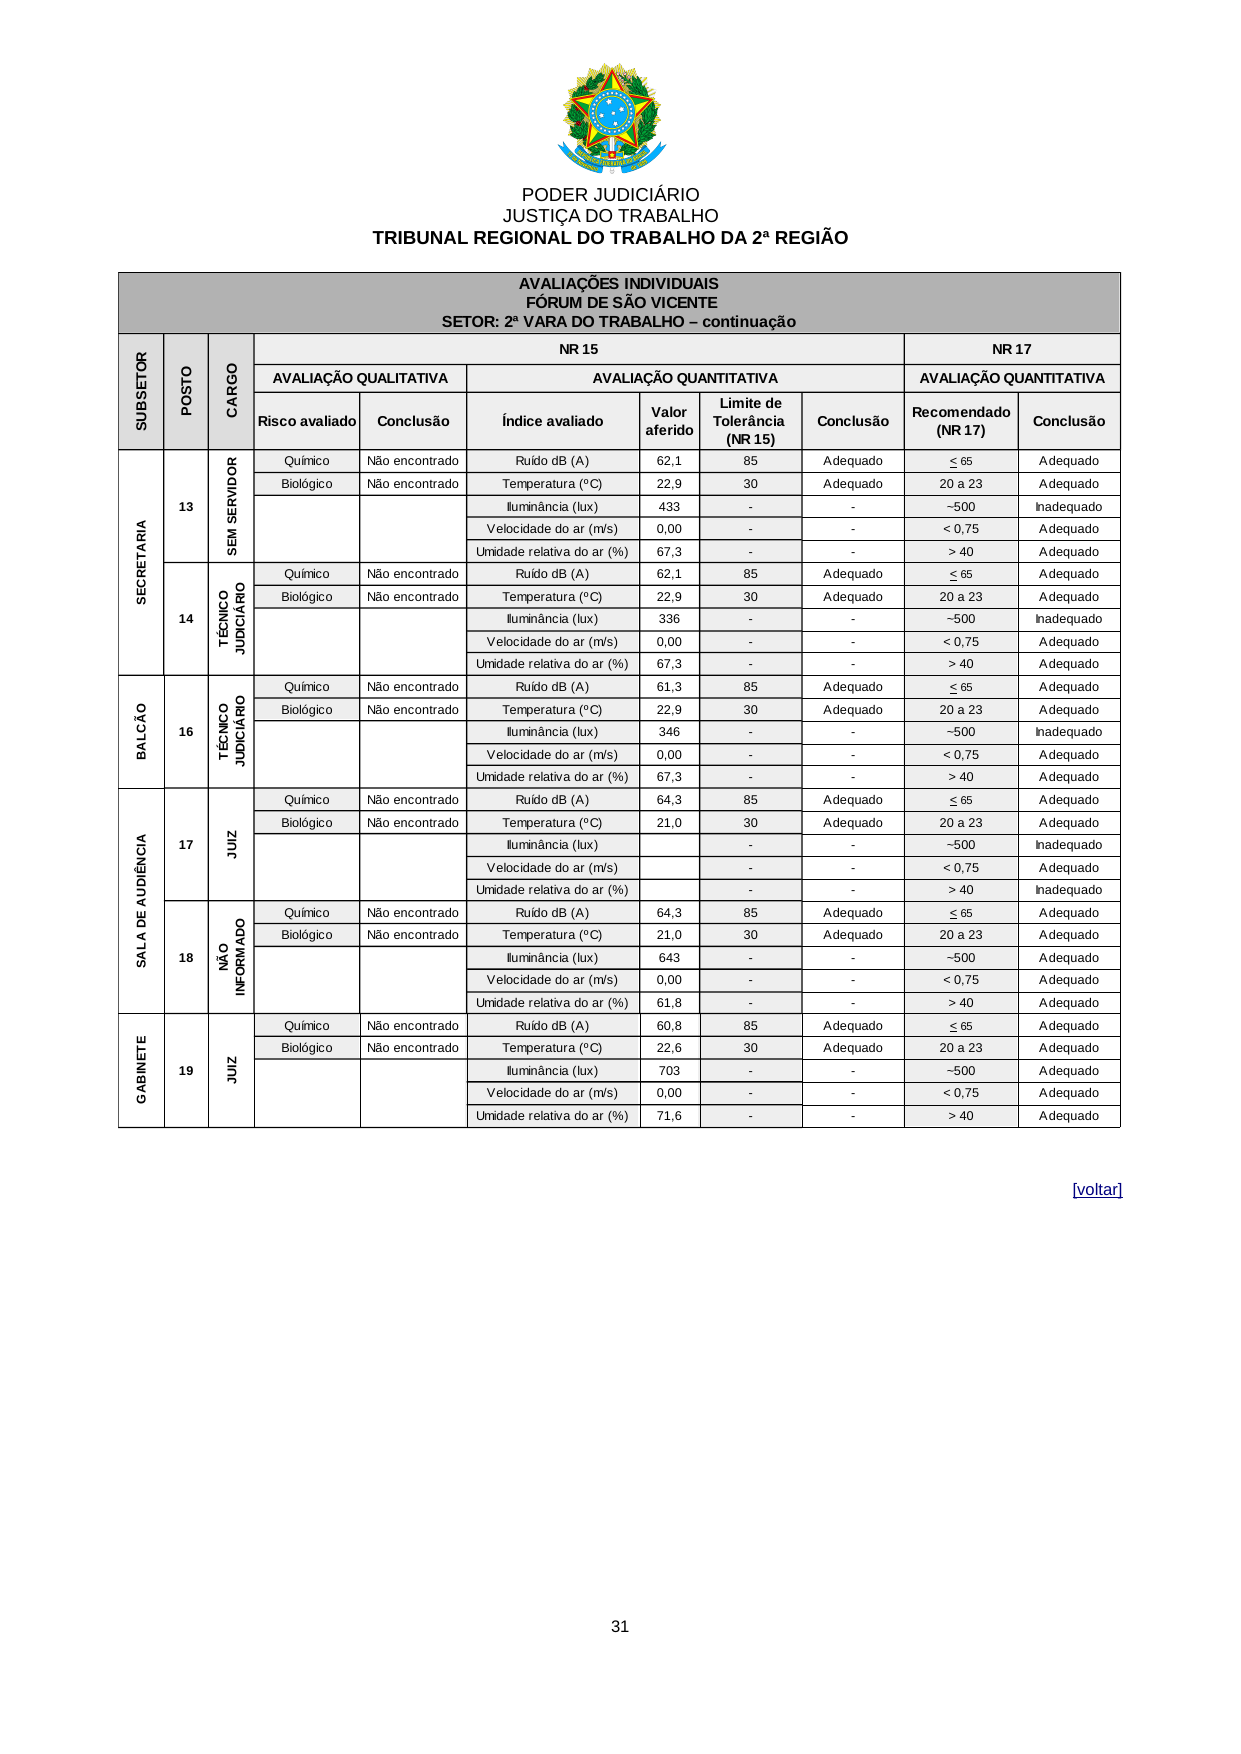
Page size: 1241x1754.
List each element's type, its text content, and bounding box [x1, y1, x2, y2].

text [voltar] [118, 1180, 1122, 1199]
